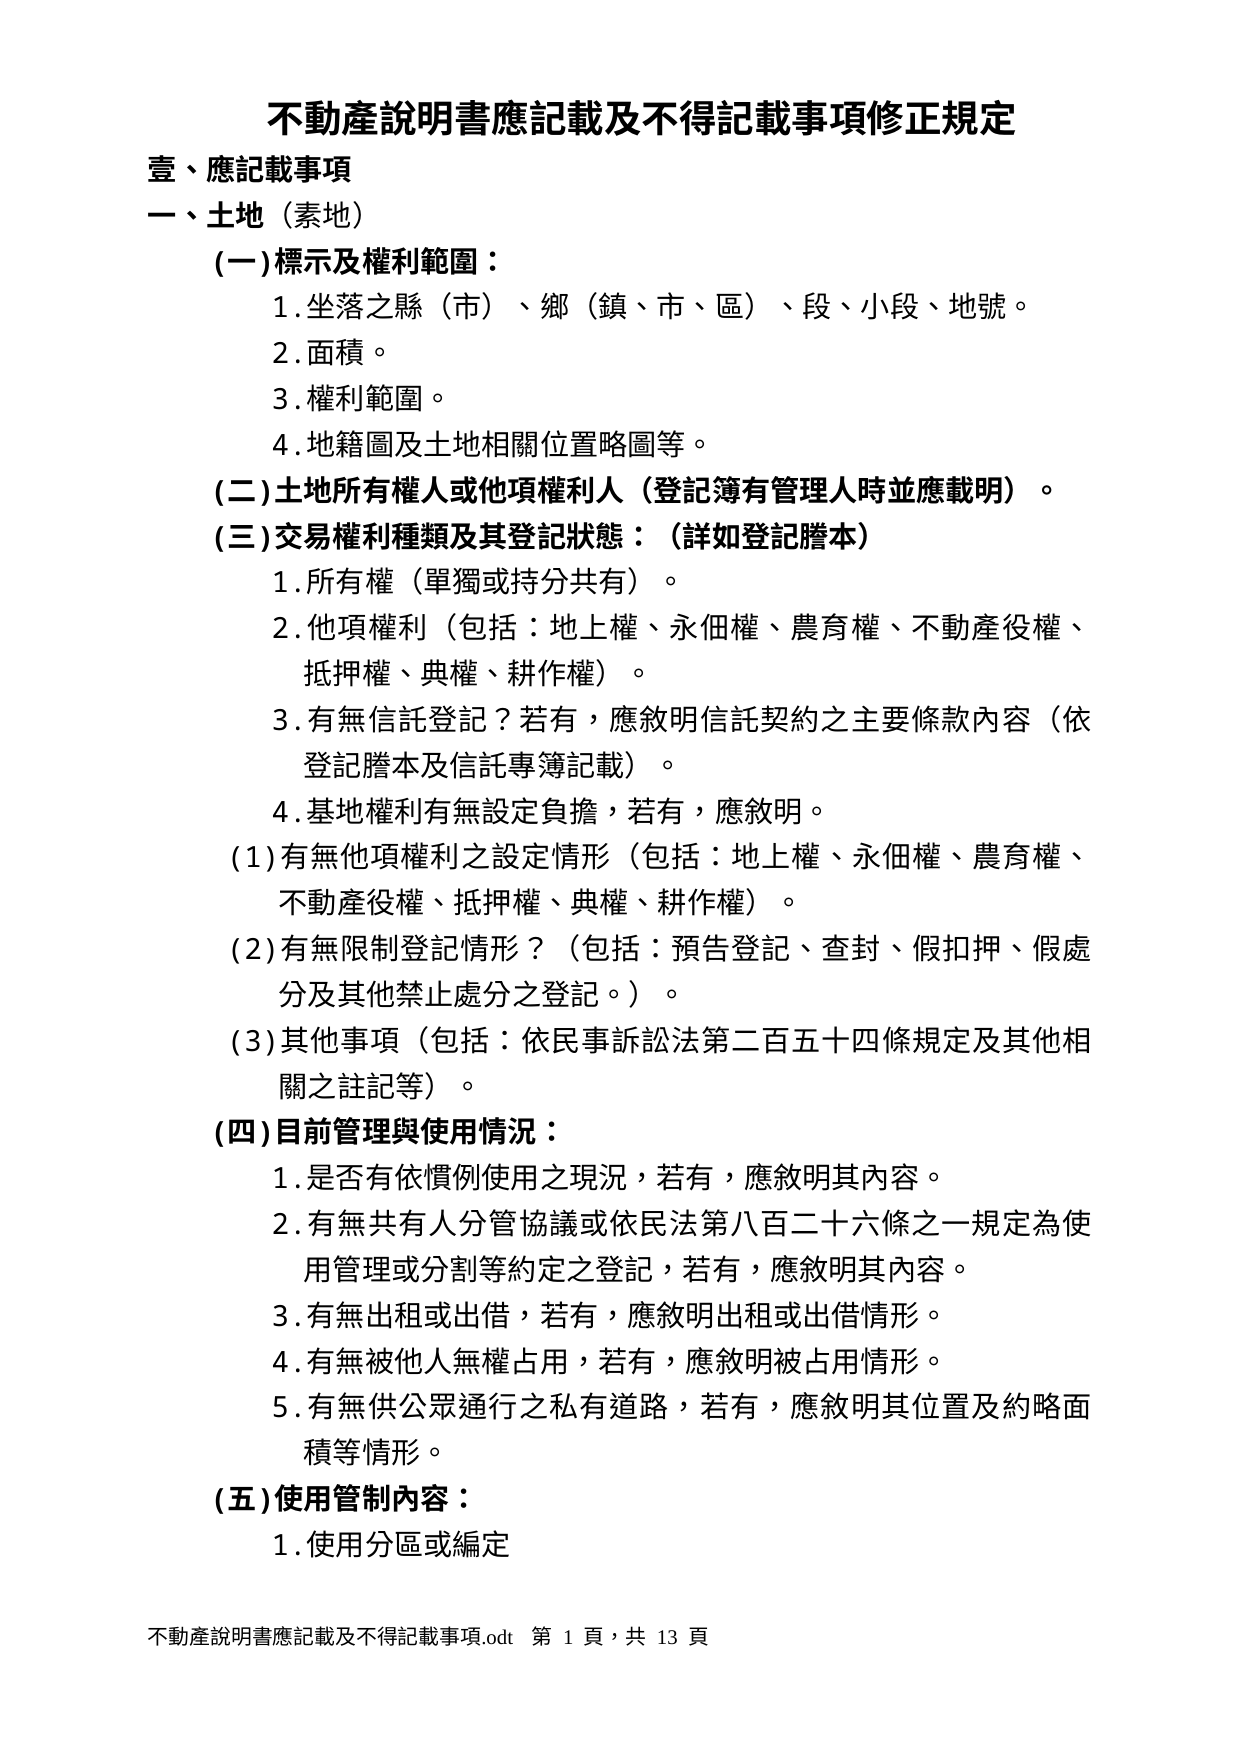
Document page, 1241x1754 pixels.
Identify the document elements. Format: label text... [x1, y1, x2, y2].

text 4.有無被他人無權占用，若有，應敘明被占用情形。 [271, 1335, 1092, 1381]
text 1.使用分區或編定 [271, 1518, 1092, 1564]
text (一)標示及權利範圍： [210, 235, 1092, 281]
text 1.是否有依慣例使用之現況，若有，應敘明其內容。 [271, 1151, 1092, 1197]
text 2.面積。 [220, 326, 1092, 372]
text (3)其他事項（包括：依民事訴訟法第二百五十四條規定及其他相關之註記等）。 [227, 1014, 1092, 1106]
text 2.他項權利（包括：地上權、永佃權、農育權、不動產役權、抵押權、典權、耕作權）。 [271, 601, 1092, 693]
text (三)交易權利種類及其登記狀態：（詳如登記謄本） [210, 510, 1092, 556]
text 1.坐落之縣（市）、鄉（鎮、市、區）、段、小段、地號。 [220, 281, 1092, 326]
text (1)有無他項權利之設定情形（包括：地上權、永佃權、農育權、不動產役權、抵押權、典權、耕作權）。 [227, 831, 1092, 922]
text (五)使用管制內容： [210, 1472, 1092, 1518]
text 2.有無共有人分管協議或依民法第八百二十六條之一規定為使用管理或分割等約定之登記，若有，應敘明其內容。 [271, 1197, 1092, 1289]
text 3.有無信託登記？若有，應敘明信託契約之主要條款內容（依登記謄本及信託專簿記載）。 [271, 693, 1092, 785]
text (二)土地所有權人或他項權利人（登記簿有管理人時並應載明）。 [210, 464, 1092, 510]
text (2)有無限制登記情形？（包括：預告登記、查封、假扣押、假處分及其他禁止處分之登記。）。 [227, 922, 1092, 1014]
text 1.所有權（單獨或持分共有）。 [220, 556, 1092, 601]
text 4.基地權利有無設定負擔，若有，應敘明。 [220, 785, 1092, 831]
text 3.權利範圍。 [220, 372, 1092, 418]
text 4.地籍圖及土地相關位置略圖等。 [220, 418, 1092, 464]
text 壹、應記載事項 [148, 143, 1092, 189]
text 一、土地（素地） [148, 189, 1092, 235]
text 5.有無供公眾通行之私有道路，若有，應敘明其位置及約略面積等情形。 [271, 1381, 1092, 1472]
text 不動產說明書應記載及不得記載事項修正規定 [148, 89, 1092, 143]
text 3.有無出租或出借，若有，應敘明出租或出借情形。 [271, 1289, 1092, 1335]
text (四)目前管理與使用情況： [210, 1106, 1092, 1151]
